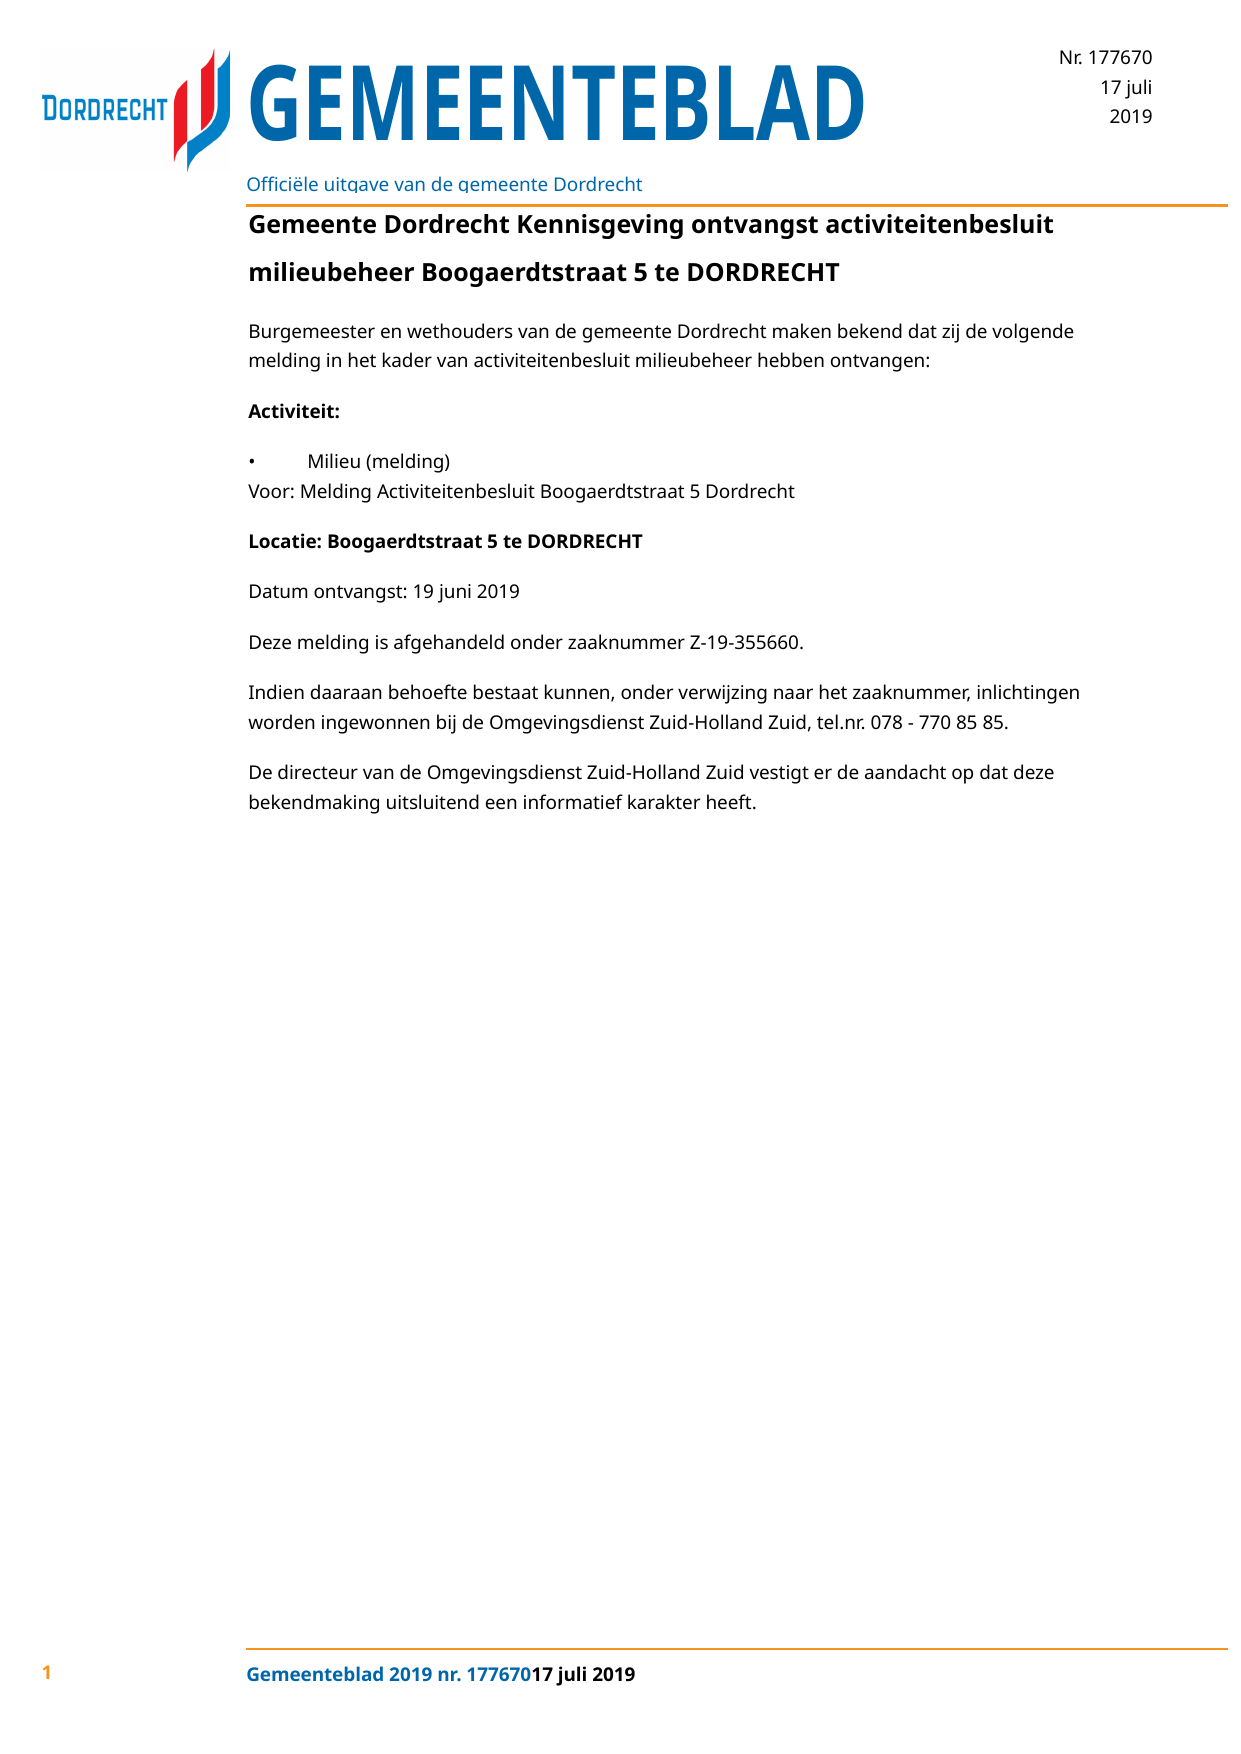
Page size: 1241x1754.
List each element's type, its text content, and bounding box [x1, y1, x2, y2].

text Burgemeester en wethouders van de gemeente Dordrecht maken bekend dat zij de volgende melding in het kader van activiteitenbesluit milieubeheer hebben ontvangen: [248, 318, 1152, 373]
text Gemeente Dordrecht Kennisgeving ontvangst activiteitenbesluit milieubeheer Boogaerdtstraat 5 te DORDRECHT [248, 207, 1152, 288]
text De directeur van de Omgevingsdienst Zuid-Holland Zuid vestigt er de aandacht op dat deze bekendmaking uitsluitend een informatief karakter heeft. [248, 759, 1152, 815]
picture [41, 47, 231, 172]
text Locatie: Boogaerdtstraat 5 te DORDRECHT [248, 528, 1152, 554]
list Milieu (melding) [248, 448, 1152, 474]
text Datum ontvangst: 19 juni 2019 [248, 579, 1152, 604]
text Activiteit: [248, 398, 1152, 424]
text Voor: Melding Activiteitenbesluit Boogaerdtstraat 5 Dordrecht [248, 478, 1152, 504]
text Indien daaraan behoefte bestaat kunnen, onder verwijzing naar het zaaknummer, inlichtingen worden ingewonnen bij de Omgevingsdienst Zuid-Holland Zuid, tel.nr. 078 - 770 85 85. [248, 679, 1152, 735]
text Deze melding is afgehandeld onder zaaknummer Z-19-355660. [248, 629, 1152, 655]
